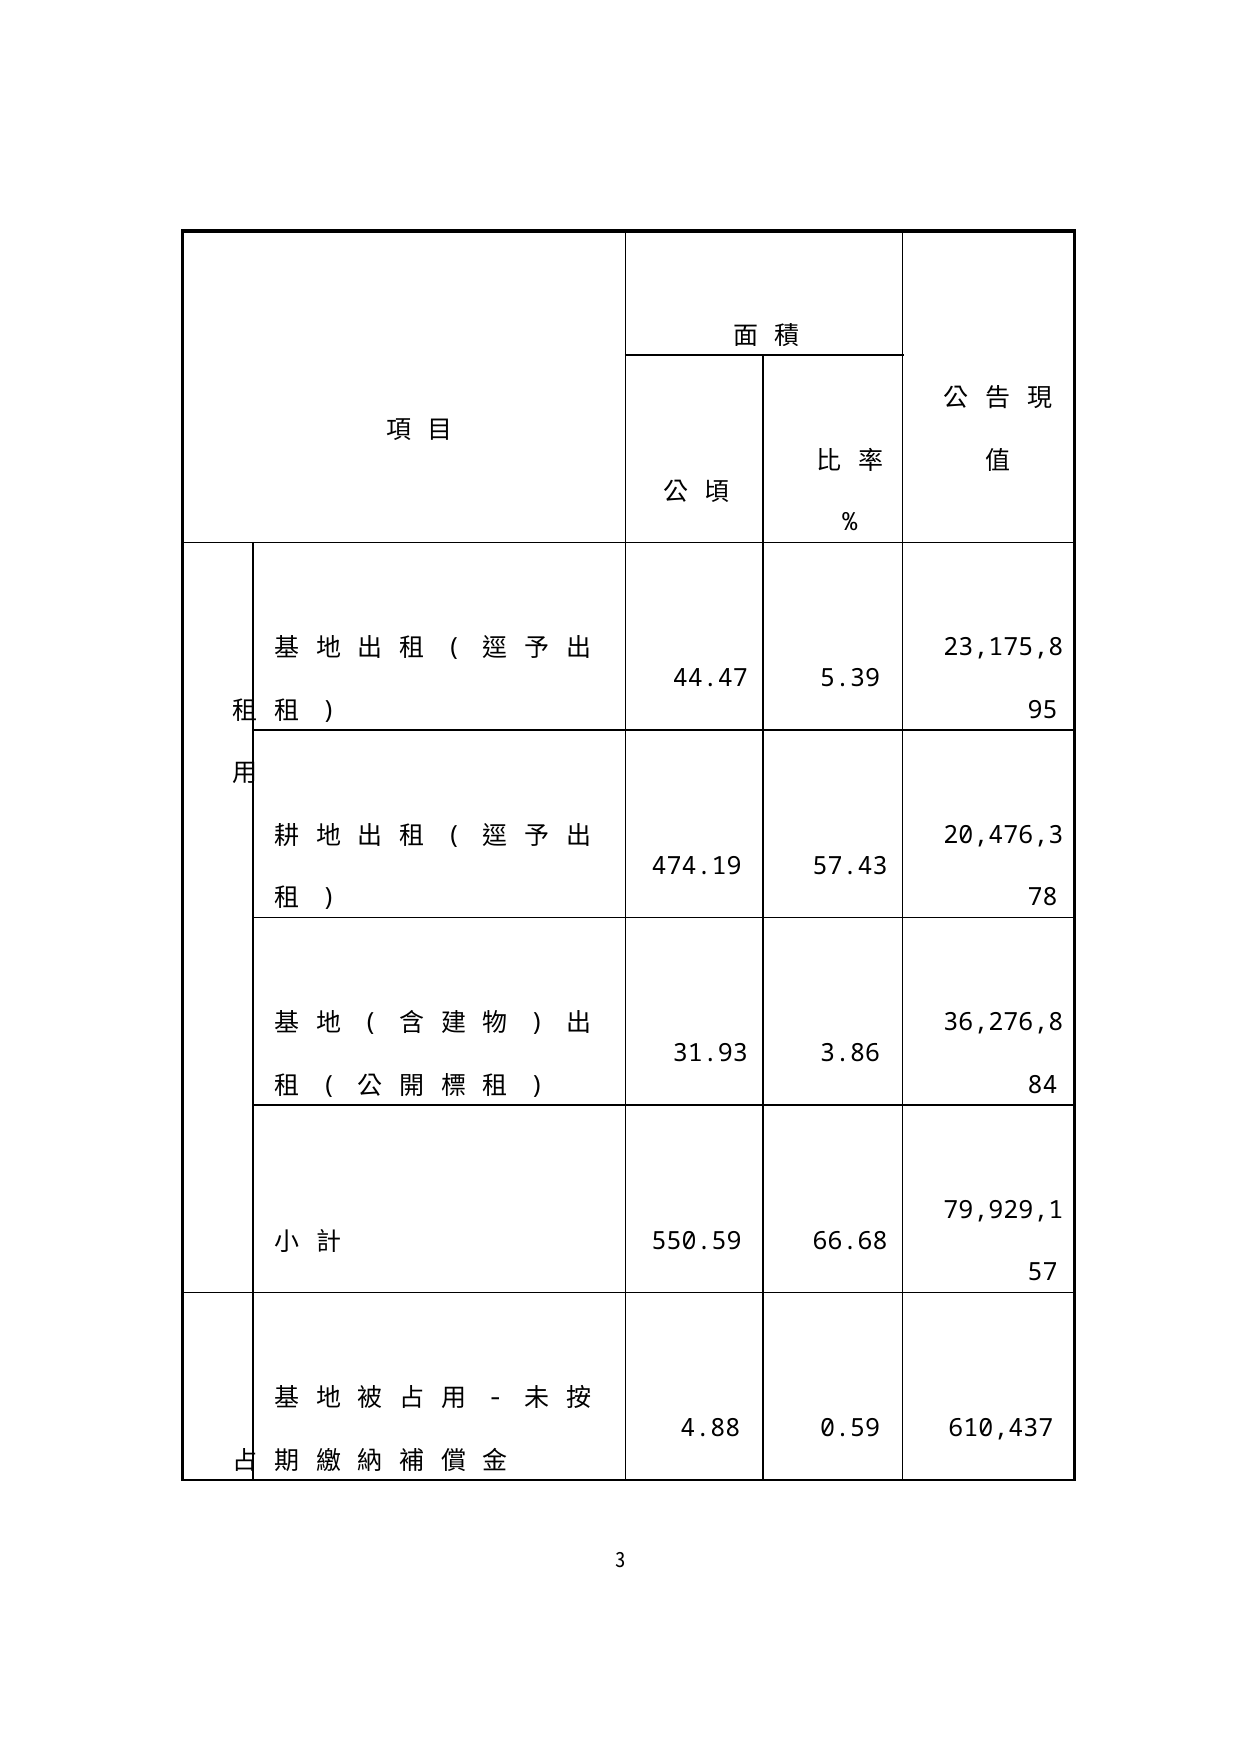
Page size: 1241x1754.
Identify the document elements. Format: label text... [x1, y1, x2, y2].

table_cell 66.68 [764, 1106, 902, 1292]
table_cell 44.47 [626, 543, 762, 729]
table_cell 基地(含建物)出租(公開標租) [254, 918, 625, 1104]
table_cell 占 用 [238, 1461, 251, 1468]
table_cell 610,437 [903, 1293, 1073, 1479]
table_cell 0.59 [764, 1293, 902, 1479]
table_cell 比率% [764, 356, 902, 542]
table_cell 占 用 [184, 1293, 252, 1479]
table_cell 474.19 [626, 731, 762, 917]
table_cell 小計 [254, 1106, 625, 1292]
table_header 公告現值 [903, 233, 1073, 542]
table_cell 36,276,884 [903, 918, 1073, 1104]
table_cell 5.39 [764, 543, 902, 729]
table_cell 基地被占用-未按期繳納補償金 [254, 1293, 625, 1479]
table_cell 20,476,378 [903, 731, 1073, 917]
table_header 面積 [626, 233, 902, 354]
table_cell 3.86 [764, 918, 902, 1104]
table_cell 550.59 [626, 1106, 762, 1292]
table_cell 57.43 [764, 731, 902, 917]
table_cell 23,175,895 [903, 543, 1073, 729]
table_cell 31.93 [626, 918, 762, 1104]
table_cell 79,929,157 [903, 1106, 1073, 1292]
table_cell 基地出租(逕予出租) [254, 543, 625, 729]
table_cell 耕地出租(逕予出租) [254, 731, 625, 917]
table_cell 公頃 [626, 356, 762, 542]
table_cell 4.88 [626, 1293, 762, 1479]
table_header 項目 [184, 233, 625, 542]
table_cell 租 用 [184, 543, 252, 1292]
